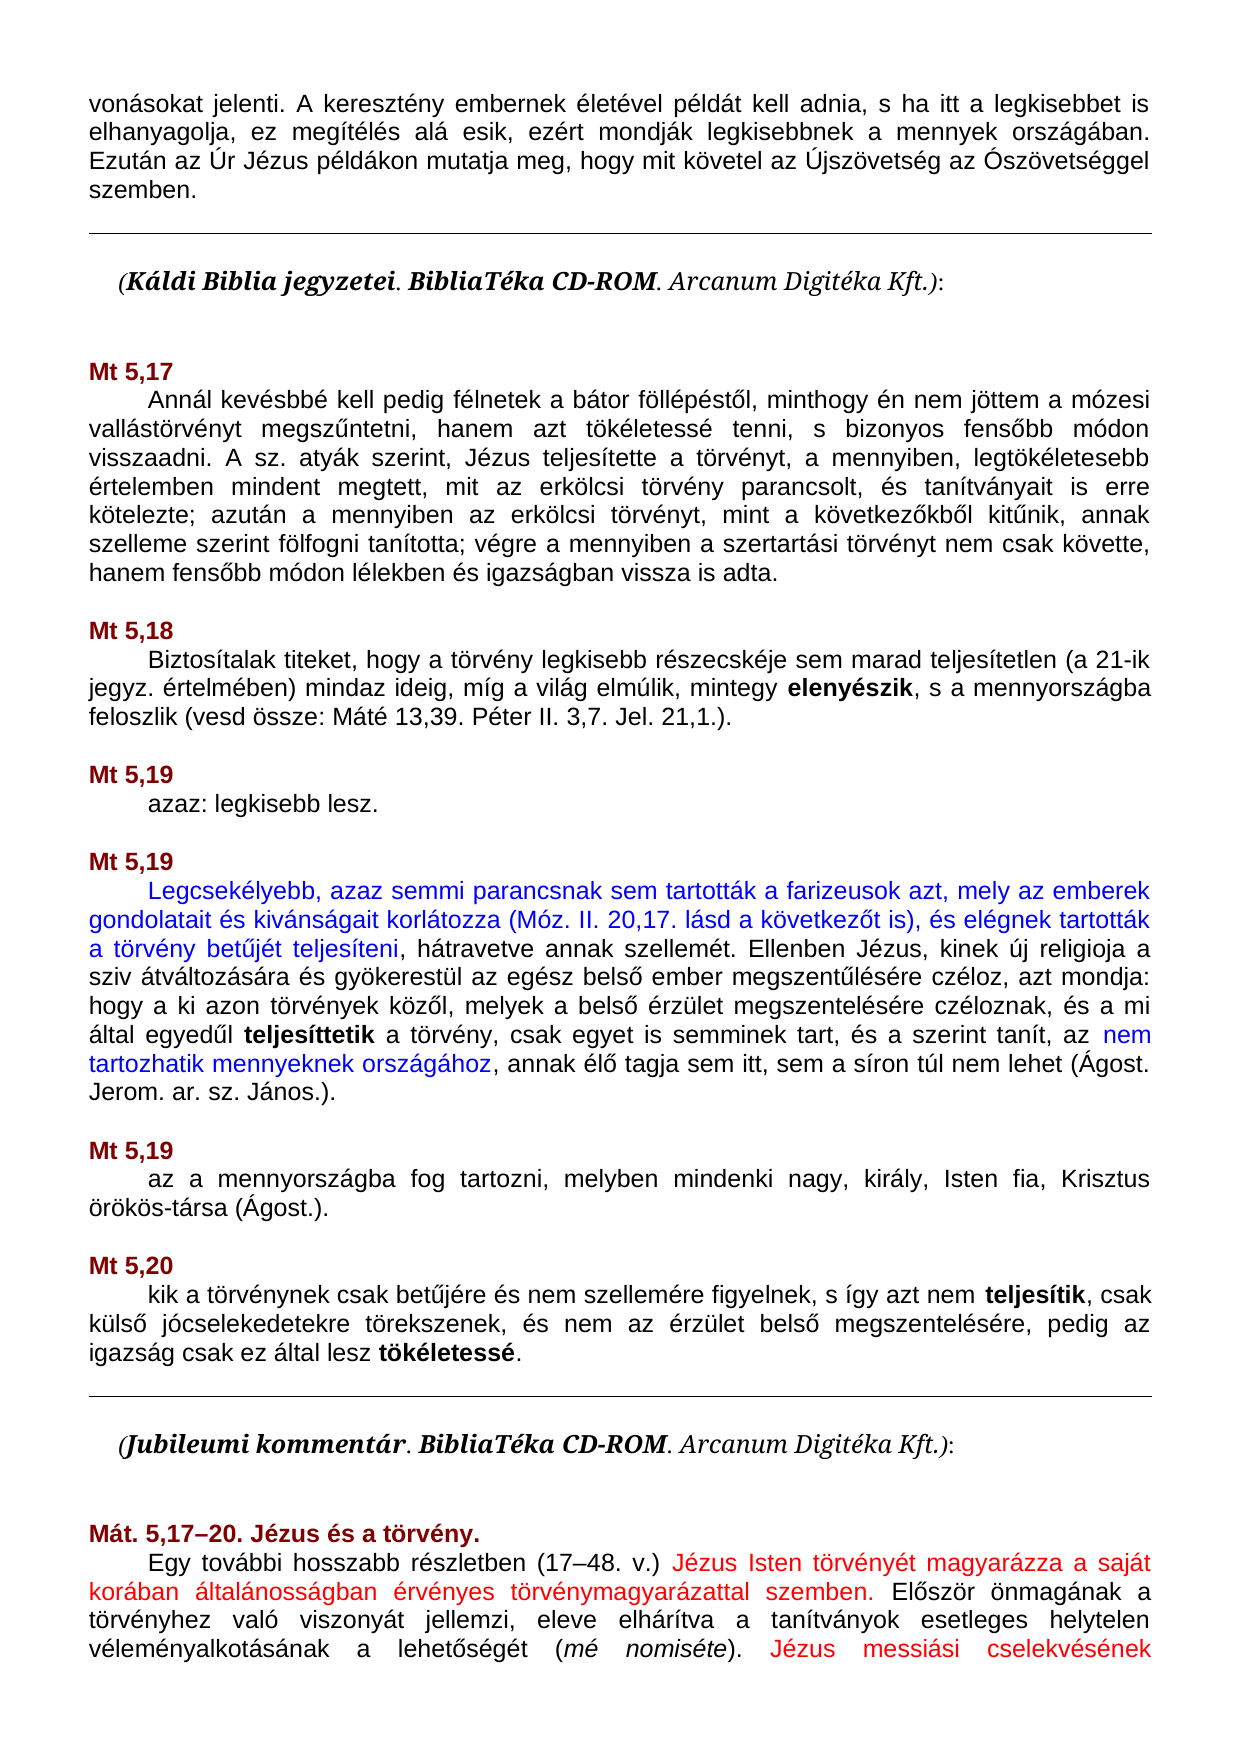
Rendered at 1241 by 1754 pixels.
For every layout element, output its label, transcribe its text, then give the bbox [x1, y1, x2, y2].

text vonásokat jelenti. A keresztény embernek életével példát kell adnia, s ha itt a legkisebbet is elhanyagolja, ez megítélés alá esik, ezért mondják legkisebbnek a mennyek országában. Ezután az Úr Jézus példákon mutatja meg, hogy mit követel az Újszövetség az Ószövetséggel szemben. [88, 88, 1152, 203]
text Biztosítalak titeket, hogy a törvény legkisebb részecskéje sem marad teljesítetlen (a 21-ik jegyz. értelmében) mindaz ideig, míg a világ elmúlik, mintegy elenyészik, s a mennyországba feloszlik (vesd össze: Máté 13,39. Péter II. 3,7. Jel. 21,1.). [88, 645, 1152, 731]
text kik a törvénynek csak betűjére és nem szellemére figyelnek, s így azt nem teljesítik, csak külső jócselekedetekre törekszenek, és nem az érzület belső megszentelésére, pedig az igazság csak ez által lesz tökéletessé. [88, 1280, 1152, 1366]
text Mt 5,19 [88, 847, 1152, 876]
text Mt 5,18 [88, 616, 1152, 645]
text Mt 5,19 [88, 760, 1152, 789]
text Annál kevésbbé kell pedig félnetek a bátor föllépéstől, minthogy én nem jöttem a mózesi vallástörvényt megszűntetni, hanem azt tökéletessé tenni, s bizonyos fensőbb módon visszaadni. A sz. atyák szerint, Jézus teljesítette a törvényt, a mennyiben, legtökéletesebb értelemben mindent megtett, mit az erkölcsi törvény parancsolt, és tanítványait is erre kötelezte; azután a mennyiben az erkölcsi törvényt, mint a következőkből kitűnik, annak szelleme szerint fölfogni tanította; végre a mennyiben a szertartási törvényt nem csak követte, hanem fensőbb módon lélekben és igazságban vissza is adta. [88, 385, 1152, 586]
text azaz: legkisebb lesz. [88, 789, 1152, 818]
text az a mennyországba fog tartozni, melyben mindenki nagy, király, Isten fia, Krisztus örökös-társa (Ágost.). [88, 1164, 1152, 1222]
text (Jubileumi kommentár. BibliaTéka CD-ROM. Arcanum Digitéka Kft.): [88, 1397, 1152, 1490]
text (Káldi Biblia jegyzetei. BibliaTéka CD-ROM. Arcanum Digitéka Kft.): [88, 234, 1152, 327]
text Mt 5,20 [88, 1251, 1152, 1280]
text Mt 5,19 [88, 1136, 1152, 1164]
text Mt 5,17 [88, 356, 1152, 385]
text Mát. 5,17–20. Jézus és a törvény. [88, 1519, 1152, 1548]
text Egy további hosszabb részletben (17–48. v.) Jézus Isten törvényét magyarázza a saját korában általánosságban érvényes törvénymagyarázattal szemben. Először önmagának a törvényhez való viszonyát jellemzi, eleve elhárítva a tanítványok esetleges helytelen véleményalkotásának a lehetőségét (mé nomiséte). Jézus messiási cselekvésének [88, 1548, 1152, 1663]
text Legcsekélyebb, azaz semmi parancsnak sem tartották a farizeusok azt, mely az emberek gondolatait és kivánságait korlátozza (Móz. II. 20,17. lásd a következőt is), és elégnek tartották a törvény betűjét teljesíteni, hátravetve annak szellemét. Ellenben Jézus, kinek új religioja a sziv átváltozására és gyökerestül az egész belső ember megszentűlésére czéloz, azt mondja: hogy a ki azon törvények közől, melyek a belső érzület megszentelésére czéloznak, és a mi által egyedűl teljesíttetik a törvény, csak egyet is semminek tart, és a szerint tanít, az nem tartozhatik mennyeknek országához, annak élő tagja sem itt, sem a síron túl nem lehet (Ágost. Jerom. ar. sz. János.). [88, 876, 1152, 1106]
